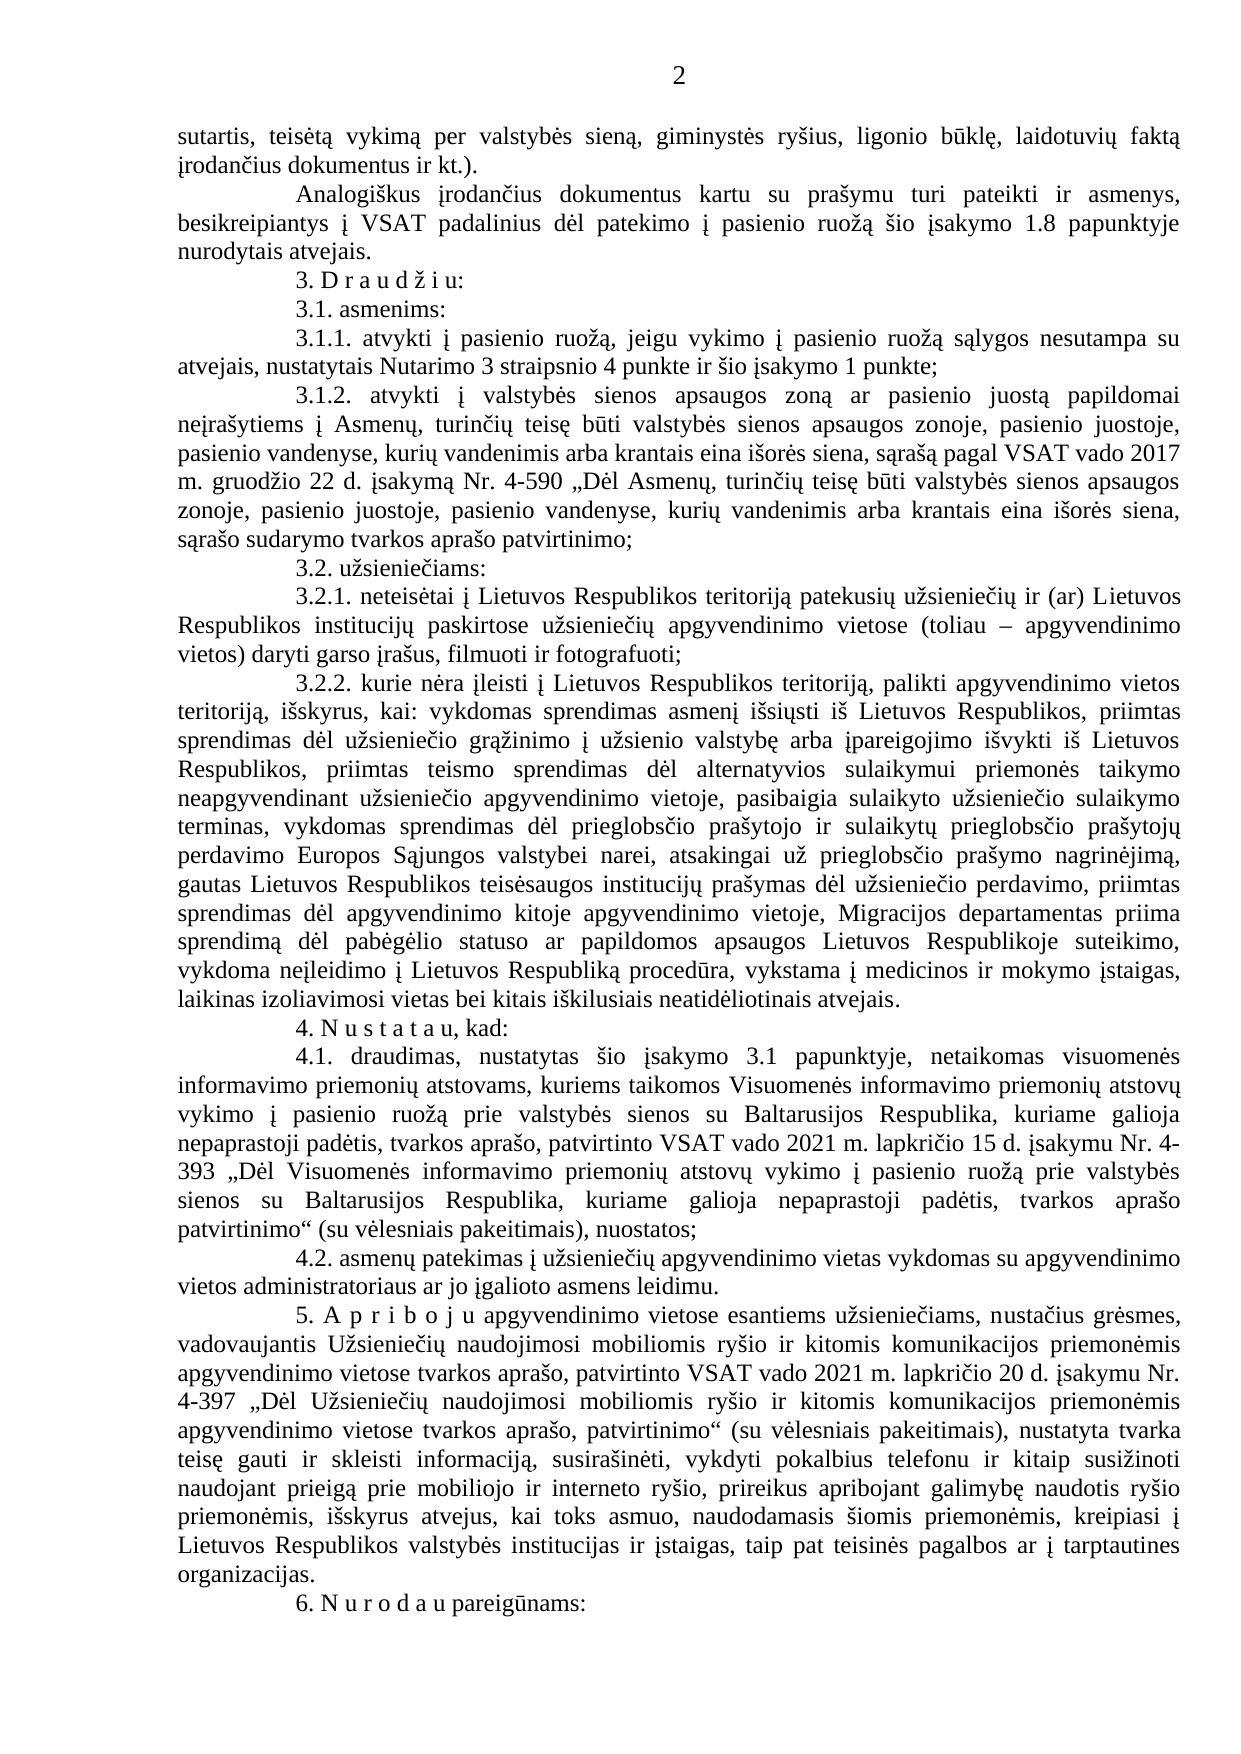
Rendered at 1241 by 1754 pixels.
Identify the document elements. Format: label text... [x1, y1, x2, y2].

text Analogiškus įrodančius dokumentus kartu su prašymu turi pateikti ir asmenys, besikreipiantys į VSAT padalinius dėl patekimo į pasienio ruožą šio įsakymo 1.8 papunktyje nurodytais atvejais. [177, 179, 1181, 265]
text 3.2.2. kurie nėra įleisti į Lietuvos Respublikos teritoriją, palikti apgyvendinimo vietos teritoriją, išskyrus, kai: vykdomas sprendimas asmenį išsiųsti iš Lietuvos Respublikos, priimtas sprendimas dėl užsieniečio grąžinimo į užsienio valstybę arba įpareigojimo išvykti iš Lietuvos Respublikos, priimtas teismo sprendimas dėl alternatyvios sulaikymui priemonės taikymo neapgyvendinant užsieniečio apgyvendinimo vietoje, pasibaigia sulaikyto užsieniečio sulaikymo terminas, vykdomas sprendimas dėl prieglobsčio prašytojo ir sulaikytų prieglobsčio prašytojų perdavimo Europos Sąjungos valstybei narei, atsakingai už prieglobsčio prašymo nagrinėjimą, gautas Lietuvos Respublikos teisėsaugos institucijų prašymas dėl užsieniečio perdavimo, priimtas sprendimas dėl apgyvendinimo kitoje apgyvendinimo vietoje, Migracijos departamentas priima sprendimą dėl pabėgėlio statuso ar papildomos apsaugos Lietuvos Respublikoje suteikimo, vykdoma neįleidimo į Lietuvos Respubliką procedūra, vykstama į medicinos ir mokymo įstaigas, laikinas izoliavimosi vietas bei kitais iškilusiais neatidėliotinais atvejais. [177, 668, 1181, 1013]
text 5. A p r i b o j u apgyvendinimo vietose esantiems užsieniečiams, nustačius grėsmes, vadovaujantis Užsieniečių naudojimosi mobiliomis ryšio ir kitomis komunikacijos priemonėmis apgyvendinimo vietose tvarkos aprašo, patvirtinto VSAT vado 2021 m. lapkričio 20 d. įsakymu Nr. 4-397 „Dėl Užsieniečių naudojimosi mobiliomis ryšio ir kitomis komunikacijos priemonėmis apgyvendinimo vietose tvarkos aprašo, patvirtinimo“ (su vėlesniais pakeitimais), nustatyta tvarka teisę gauti ir skleisti informaciją, susirašinėti, vykdyti pokalbius telefonu ir kitaip susižinoti naudojant prieigą prie mobiliojo ir interneto ryšio, prireikus apribojant galimybę naudotis ryšio priemonėmis, išskyrus atvejus, kai toks asmuo, naudodamasis šiomis priemonėmis, kreipiasi į Lietuvos Respublikos valstybės institucijas ir įstaigas, taip pat teisinės pagalbos ar į tarptautines organizacijas. [177, 1300, 1181, 1588]
text 4.2. asmenų patekimas į užsieniečių apgyvendinimo vietas vykdomas su apgyvendinimo vietos administratoriaus ar jo įgalioto asmens leidimu. [177, 1243, 1181, 1300]
text 3. D r a u d ž i u: [177, 265, 1181, 294]
text 4. N u s t a t a u, kad: [177, 1013, 1181, 1041]
text 6. N u r o d a u pareigūnams: [177, 1588, 1181, 1616]
text 3.1. asmenims: [177, 294, 1181, 323]
text sutartis, teisėtą vykimą per valstybės sieną, giminystės ryšius, ligonio būklę, laidotuvių faktą įrodančius dokumentus ir kt.). [177, 121, 1181, 179]
text 3.2.1. neteisėtai į Lietuvos Respublikos teritoriją patekusių užsieniečių ir (ar) Lietuvos Respublikos institucijų paskirtose užsieniečių apgyvendinimo vietose (toliau – apgyvendinimo vietos) daryti garso įrašus, filmuoti ir fotografuoti; [177, 581, 1181, 668]
text 4.1. draudimas, nustatytas šio įsakymo 3.1 papunktyje, netaikomas visuomenės informavimo priemonių atstovams, kuriems taikomos Visuomenės informavimo priemonių atstovų vykimo į pasienio ruožą prie valstybės sienos su Baltarusijos Respublika, kuriame galioja nepaprastoji padėtis, tvarkos aprašo, patvirtinto VSAT vado 2021 m. lapkričio 15 d. įsakymu Nr. 4-393 „Dėl Visuomenės informavimo priemonių atstovų vykimo į pasienio ruožą prie valstybės sienos su Baltarusijos Respublika, kuriame galioja nepaprastoji padėtis, tvarkos aprašo patvirtinimo“ (su vėlesniais pakeitimais), nuostatos; [177, 1041, 1181, 1243]
text 3.2. užsieniečiams: [177, 553, 1181, 581]
text 3.1.2. atvykti į valstybės sienos apsaugos zoną ar pasienio juostą papildomai neįrašytiems į Asmenų, turinčių teisę būti valstybės sienos apsaugos zonoje, pasienio juostoje, pasienio vandenyse, kurių vandenimis arba krantais eina išorės siena, sąrašą pagal VSAT vado 2017 m. gruodžio 22 d. įsakymą Nr. 4-590 „Dėl Asmenų, turinčių teisę būti valstybės sienos apsaugos zonoje, pasienio juostoje, pasienio vandenyse, kurių vandenimis arba krantais eina išorės siena, sąrašo sudarymo tvarkos aprašo patvirtinimo; [177, 380, 1181, 553]
text 3.1.1. atvykti į pasienio ruožą, jeigu vykimo į pasienio ruožą sąlygos nesutampa su atvejais, nustatytais Nutarimo 3 straipsnio 4 punkte ir šio įsakymo 1 punkte; [177, 323, 1181, 380]
